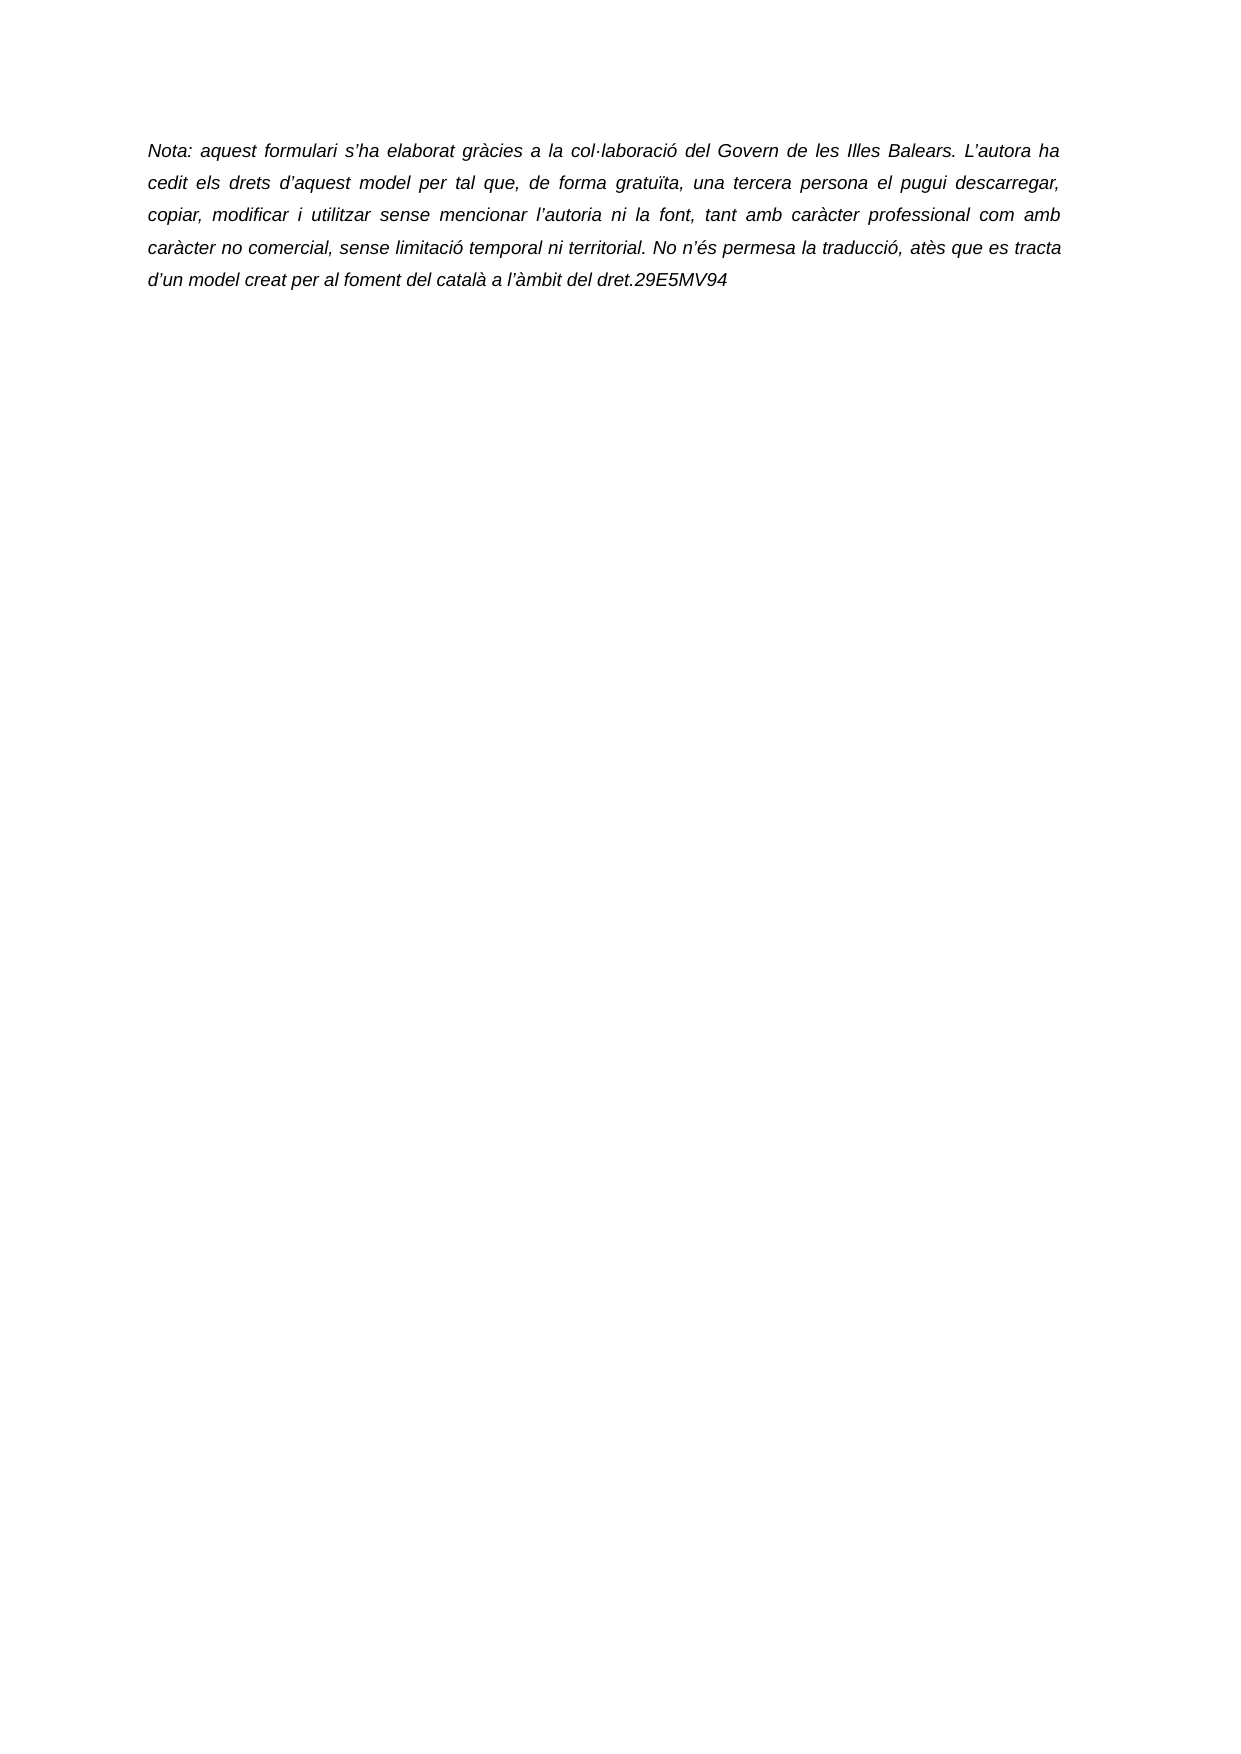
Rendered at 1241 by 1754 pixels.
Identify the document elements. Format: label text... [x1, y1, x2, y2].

text Nota: aquest formulari s’ha elaborat gràcies a la col·laboració del Govern de les Illes Balears. L’autora ha cedit els drets d’aquest model per tal que, de forma gratuïta, una tercera persona el pugui descarregar, copiar, modificar i utilitzar sense mencionar l’autoria ni la font, tant amb caràcter professional com amb caràcter no comercial, sense limitació temporal ni territorial. No n’és permesa la traducció, atès que es tracta d’un model creat per al foment del català a l’àmbit del dret.29E5MV94 [148, 140, 1063, 290]
